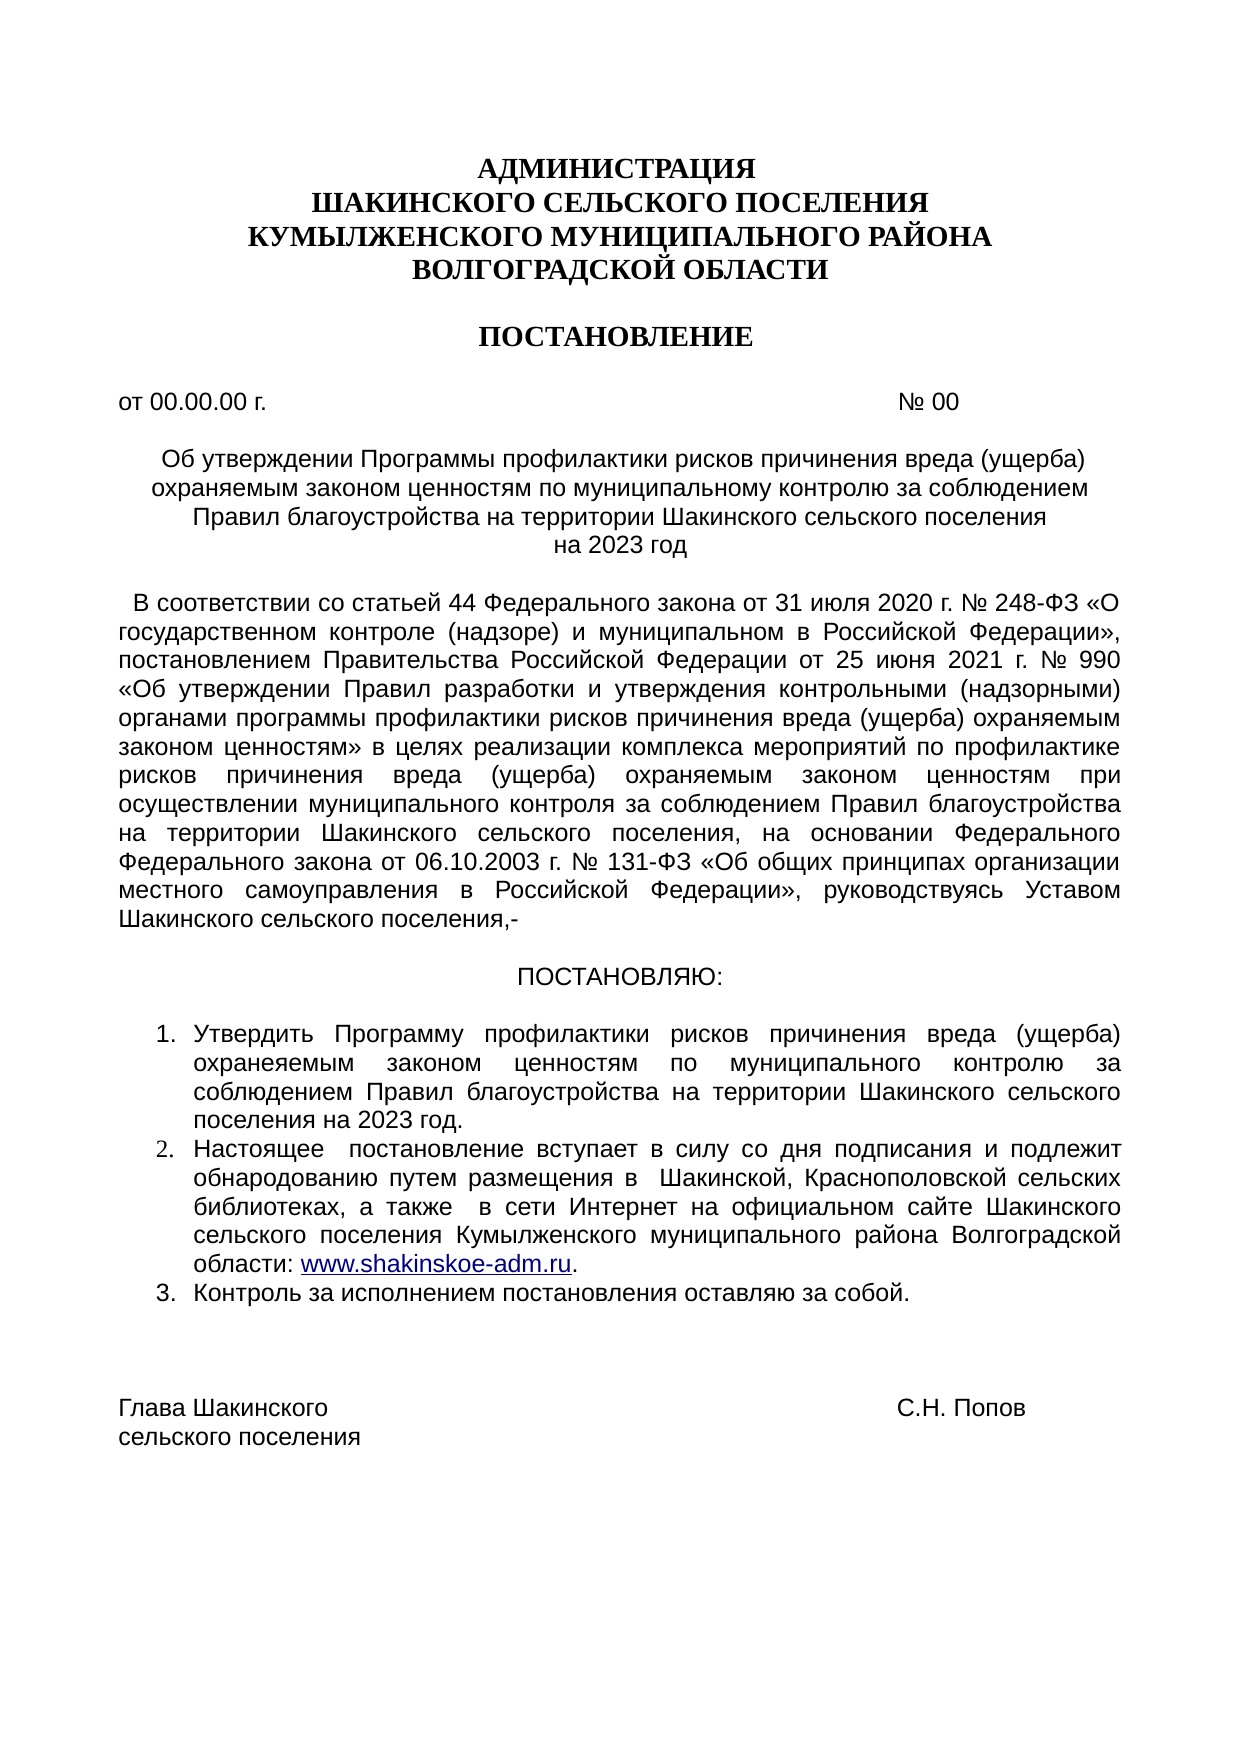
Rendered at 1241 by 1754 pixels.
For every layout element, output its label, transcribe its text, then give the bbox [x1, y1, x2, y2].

title от 00.00.00 г. № 00 [118, 387, 1122, 415]
title ПОСТАНОВЛЯЮ: [118, 962, 1122, 990]
title АДМИНИСТРАЦИЯ [118, 152, 1122, 185]
title ШАКИНСКОГО СЕЛЬСКОГО ПОСЕЛЕНИЯ [118, 185, 1122, 219]
text Глава Шакинского С.Н. Попов [118, 1393, 1122, 1422]
title ПОСТАНОВЛЕНИЕ [118, 319, 1122, 353]
title на 2023 год [118, 530, 1122, 559]
title Утвердить Программу профилактики рисков причинения вреда (ущерба) охранеяемым законом ценностям по муниципального контролю за соблюдением Правил благоустройства на территории Шакинского сельского поселения на 2023 год. [156, 1019, 1122, 1134]
title В соответствии со статьей 44 Федерального закона от 31 июля 2020 г. № 248-ФЗ «О государственном контроле (надзоре) и муниципальном в Российской Федерации», постановлением Правительства Российской Федерации от 25 июня 2021 г. № 990 «Об утверждении Правил разработки и утверждения контрольными (надзорными) органами программы профилактики рисков причинения вреда (ущерба) охраняемым законом ценностям» в целях реализации комплекса мероприятий по профилактике рисков причинения вреда (ущерба) охраняемым законом ценностям при осуществлении муниципального контроля за соблюдением Правил благоустройства на территории Шакинского сельского поселения, на основании Федерального Федерального закона от 06.10.2003 г. № 131-ФЗ «Об общих принципах организации местного самоуправления в Российской Федерации», руководствуясь Уставом Шакинского сельского поселения,- [118, 588, 1122, 933]
title Об утверждении Программы профилактики рисков причинения вреда (ущерба) охраняемым законом ценностям по муниципальному контролю за соблюдением Правил благоустройства на территории Шакинского сельского поселения [118, 444, 1122, 530]
list Настоящее постановление вступает в силу со дня подписания и подлежит обнародованию путем размещения в Шакинской, Краснополовской сельских библиотеках, а также в сети Интернет на официальном сайте Шакинского сельского поселения Кумылженского муниципального района Волгоградской области: www.shakinskoe-adm.ru. [156, 1134, 1122, 1278]
text сельского поселения [118, 1422, 1122, 1450]
list Контроль за исполнением постановления оставляю за собой. [156, 1278, 1122, 1307]
title КУМЫЛЖЕНСКОГО МУНИЦИПАЛЬНОГО РАЙОНА ВОЛГОГРАДСКОЙ ОБЛАСТИ [118, 219, 1122, 286]
